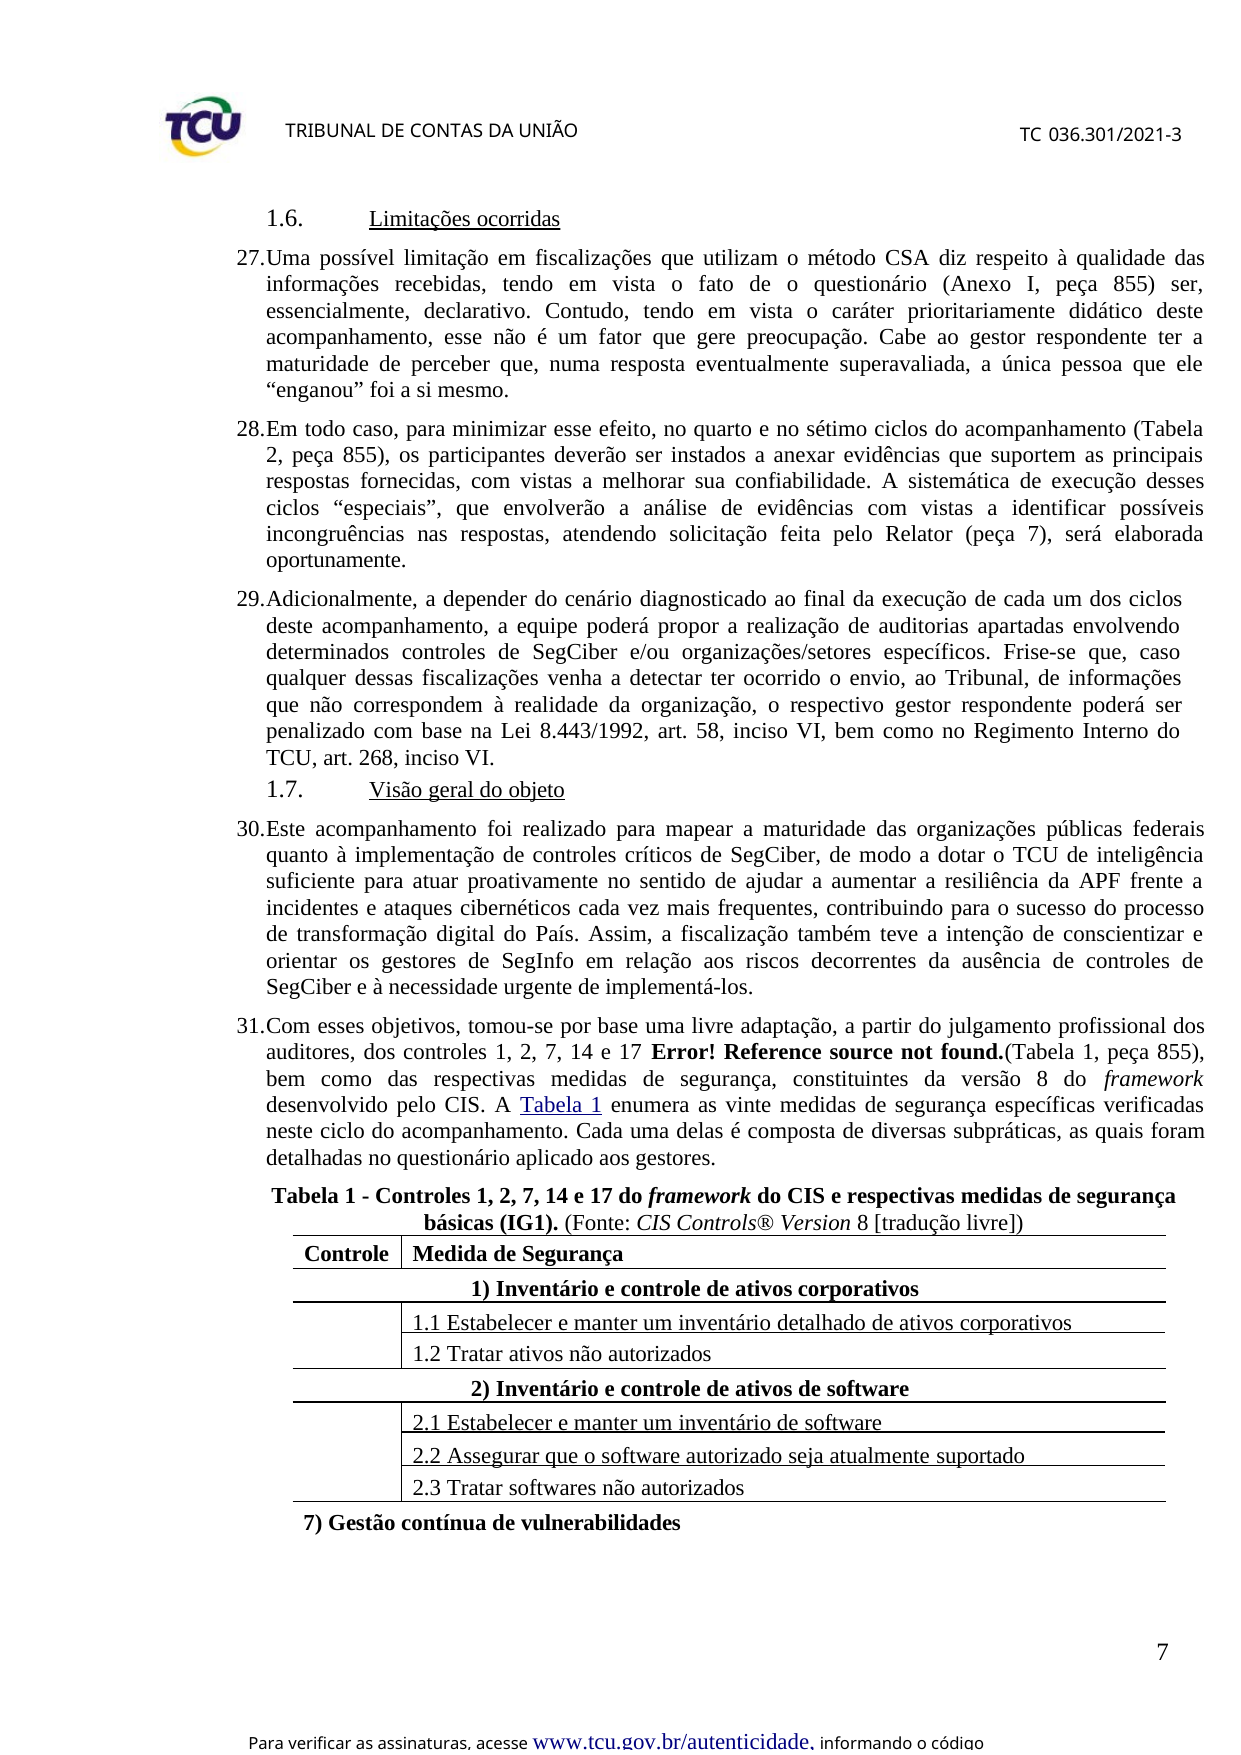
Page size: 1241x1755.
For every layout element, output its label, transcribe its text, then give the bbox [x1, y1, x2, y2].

list Uma possível limitação em fiscalizações que utilizam o método CSA diz respeito à qualidade das informações recebidas, tendo em vista o fato de o questionário (Anexo I, peça 855) ser, essencialmente, declarativo. Contudo, tendo em vista o caráter prioritariamente didático deste acompanhamento, esse não é um fator que gere preocupação. Cabe ao gestor respondente ter a maturidade de perceber que, numa resposta eventualmente superavaliada, a única pessoa que ele “enganou” foi a si mesmo. [236, 244, 1205, 402]
list Com esses objetivos, tomou-se por base uma livre adaptação, a partir do julgamento profissional dos auditores, dos controles 1, 2, 7, 14 e 17 Error! Reference source not found.(Tabela 1, peça 855), bem como das respectivas medidas de segurança, constituintes da versão 8 do framework desenvolvido pelo CIS. A Tabela 1 enumera as vinte medidas de segurança específicas verificadas neste ciclo do acompanhamento. Cada uma delas é composta de diversas subpráticas, as quais foram detalhadas no questionário aplicado aos gestores. [236, 1012, 1205, 1170]
text 7) Gestão contínua de vulnerabilidades [303, 1508, 1205, 1535]
table_header 1.1 Estabelecer e manter um inventário detalhado de ativos corporativos 1.2 Tratar ativos não autorizados [402, 1303, 1166, 1368]
list Inventário e controle de ativos corporativos [471, 1275, 1205, 1301]
table_header [293, 1303, 401, 1368]
list Visão geral do objeto [266, 774, 1205, 803]
text Tabela 1 - Controles 1, 2, 7, 14 e 17 do framework do CIS e respectivas medidas de segurança básicas (IG1). (Fonte: CIS Controls® Version 8 [tradução livre]) [271, 1182, 1176, 1235]
list Este acompanhamento foi realizado para mapear a maturidade das organizações públicas federais quanto à implementação de controles críticos de SegCiber, de modo a dotar o TCU de inteligência suficiente para atuar proativamente no sentido de ajudar a aumentar a resiliência da APF frente a incidentes e ataques cibernéticos cada vez mais frequentes, contribuindo para o sucesso do processo de transformação digital do País. Assim, a fiscalização também teve a intenção de conscientizar e orientar os gestores de SegInfo em relação aos riscos decorrentes da ausência de controles de SegCiber e à necessidade urgente de implementá-los. [236, 815, 1205, 999]
table_header Medida de Segurança [402, 1236, 1166, 1268]
table_header 2.1 Estabelecer e manter um inventário de software 2.2 Assegurar que o software autorizado seja atualmente suportado 2.3 Tratar softwares não autorizados [402, 1403, 1166, 1501]
list Adicionalmente, a depender do cenário diagnosticado ao final da execução de cada um dos ciclos deste acompanhamento, a equipe poderá propor a realização de auditorias apartadas envolvendo determinados controles de SegCiber e/ou organizações/setores específicos. Frise-se que, caso qualquer dessas fiscalizações venha a detectar ter ocorrido o envio, ao Tribunal, de informações que não correspondem à realidade da organização, o respectivo gestor respondente poderá ser penalizado com base na Lei 8.443/1992, art. 58, inciso VI, bem como no Regimento Interno do TCU, art. 268, inciso VI. [236, 585, 1182, 770]
table_header [293, 1403, 401, 1501]
list Em todo caso, para minimizar esse efeito, no quarto e no sétimo ciclos do acompanhamento (Tabela 2, peça 855), os participantes deverão ser instados a anexar evidências que suportem as principais respostas fornecidas, com vistas a melhorar sua confiabilidade. A sistemática de execução desses ciclos “especiais”, que envolverão a análise de evidências com vistas a identificar possíveis incongruências nas respostas, atendendo solicitação feita pelo Relator (peça 7), será elaborada oportunamente. [236, 415, 1205, 573]
list Inventário e controle de ativos de software [471, 1375, 1205, 1401]
list Limitações ocorridas [266, 203, 1205, 232]
table_header Controle [293, 1236, 401, 1268]
